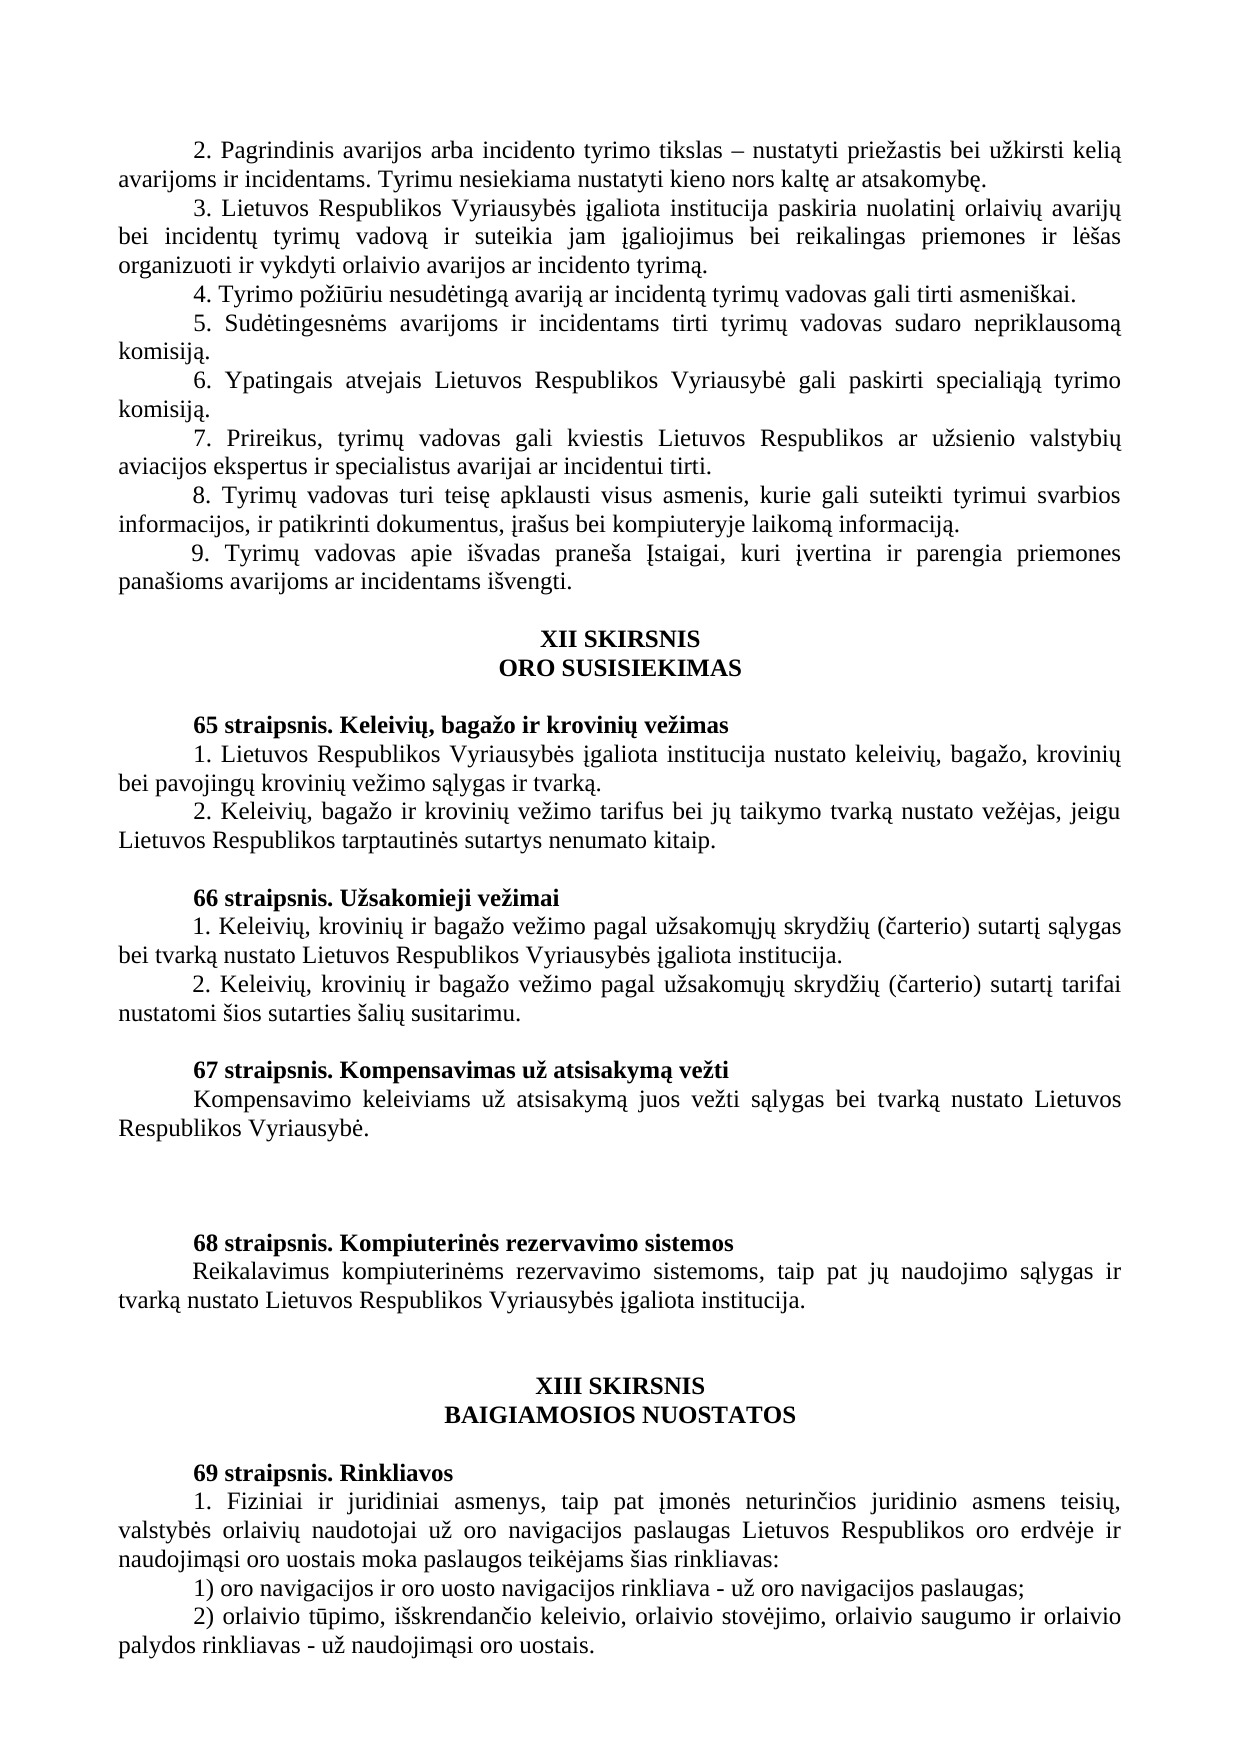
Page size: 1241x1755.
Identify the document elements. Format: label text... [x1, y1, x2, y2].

text 65 straipsnis. Keleivių, bagažo ir krovinių vežimas [118, 710, 1122, 739]
text BAIGIAMOSIOS NUOSTATOS [118, 1400, 1122, 1429]
text 2. Keleivių, bagažo ir krovinių vežimo tarifus bei jų taikymo tvarką nustato vežėjas, jeigu Lietuvos Respublikos tarptautinės sutartys nenumato kitaip. [118, 796, 1122, 854]
text 4. Tyrimo požiūriu nesudėtingą avariją ar incidentą tyrimų vadovas gali tirti asmeniškai. [118, 279, 1122, 308]
text 1. Keleivių, krovinių ir bagažo vežimo pagal užsakomųjų skrydžių (čarterio) sutartį sąlygas bei tvarką nustato Lietuvos Respublikos Vyriausybės įgaliota institucija. [118, 911, 1122, 969]
text 2) orlaivio tūpimo, išskrendančio keleivio, orlaivio stovėjimo, orlaivio saugumo ir orlaivio palydos rinkliavas - už naudojimąsi oro uostais. [118, 1601, 1122, 1659]
text 5. Sudėtingesnėms avarijoms ir incidentams tirti tyrimų vadovas sudaro nepriklausomą komisiją. [118, 308, 1122, 365]
text 68 straipsnis. Kompiuterinės rezervavimo sistemos [118, 1228, 1122, 1256]
text 69 straipsnis. Rinkliavos [118, 1458, 1122, 1486]
text 66 straipsnis. Užsakomieji vežimai [118, 883, 1122, 911]
text 3. Lietuvos Respublikos Vyriausybės įgaliota institucija paskiria nuolatinį orlaivių avarijų bei incidentų tyrimų vadovą ir suteikia jam įgaliojimus bei reikalingas priemones ir lėšas organizuoti ir vykdyti orlaivio avarijos ar incidento tyrimą. [118, 193, 1122, 279]
text 1. Lietuvos Respublikos Vyriausybės įgaliota institucija nustato keleivių, bagažo, krovinių bei pavojingų krovinių vežimo sąlygas ir tvarką. [118, 739, 1122, 796]
text 9. Tyrimų vadovas apie išvadas praneša Įstaigai, kuri įvertina ir parengia priemones panašioms avarijoms ar incidentams išvengti. [118, 538, 1122, 595]
text XII SKIRSNIS [118, 624, 1122, 653]
text 7. Prireikus, tyrimų vadovas gali kviestis Lietuvos Respublikos ar užsienio valstybių aviacijos ekspertus ir specialistus avarijai ar incidentui tirti. [118, 423, 1122, 480]
text 1) oro navigacijos ir oro uosto navigacijos rinkliava - už oro navigacijos paslaugas; [118, 1573, 1122, 1601]
text ORO SUSISIEKIMAS [118, 653, 1122, 681]
text 1. Fiziniai ir juridiniai asmenys, taip pat įmonės neturinčios juridinio asmens teisių, valstybės orlaivių naudotojai už oro navigacijos paslaugas Lietuvos Respublikos oro erdvėje ir naudojimąsi oro uostais moka paslaugos teikėjams šias rinkliavas: [118, 1486, 1122, 1573]
text 2. Keleivių, krovinių ir bagažo vežimo pagal užsakomųjų skrydžių (čarterio) sutartį tarifai nustatomi šios sutarties šalių susitarimu. [118, 969, 1122, 1026]
text 8. Tyrimų vadovas turi teisę apklausti visus asmenis, kurie gali suteikti tyrimui svarbios informacijos, ir patikrinti dokumentus, įrašus bei kompiuteryje laikomą informaciją. [118, 480, 1122, 538]
text 67 straipsnis. Kompensavimas už atsisakymą vežti [118, 1055, 1122, 1084]
text Kompensavimo keleiviams už atsisakymą juos vežti sąlygas bei tvarką nustato Lietuvos Respublikos Vyriausybė. [118, 1084, 1122, 1141]
text Reikalavimus kompiuterinėms rezervavimo sistemoms, taip pat jų naudojimo sąlygas ir tvarką nustato Lietuvos Respublikos Vyriausybės įgaliota institucija. [118, 1256, 1122, 1314]
text 2. Pagrindinis avarijos arba incidento tyrimo tikslas – nustatyti priežastis bei užkirsti kelią avarijoms ir incidentams. Tyrimu nesiekiama nustatyti kieno nors kaltę ar atsakomybę. [118, 135, 1122, 193]
text 6. Ypatingais atvejais Lietuvos Respublikos Vyriausybė gali paskirti specialiąją tyrimo komisiją. [118, 365, 1122, 423]
text XIII SKIRSNIS [118, 1371, 1122, 1400]
